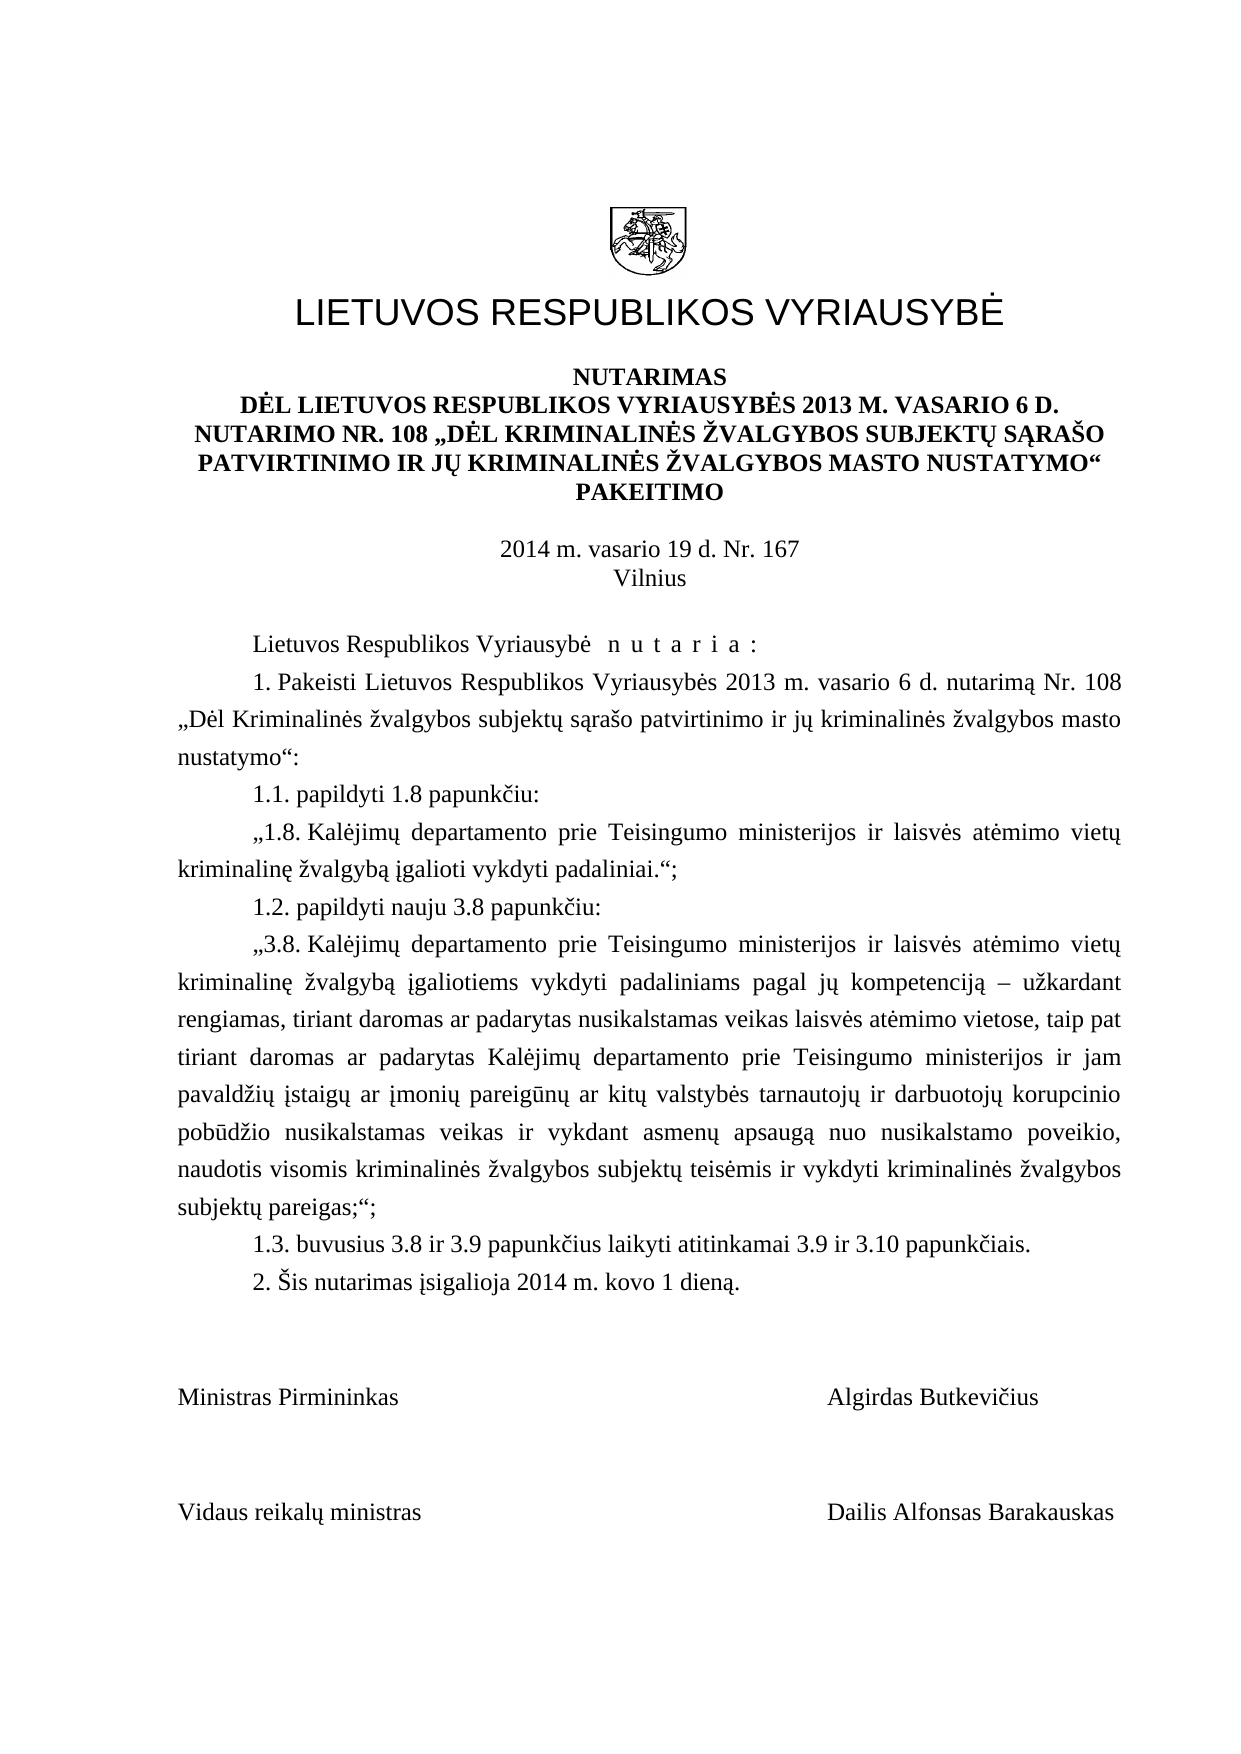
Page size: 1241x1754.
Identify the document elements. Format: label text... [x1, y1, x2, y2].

text Dėl LIETUVOS RESPUBLIKOS VYRIAUSYBĖS 2013 M. VASARIO 6 D. NUTARIMO NR. 108 „DĖL KRIMINALINĖS ŽVALGYBOS SUBJEKTŲ SĄRAŠO PATVIRTINIMO IR JŲ KRIMINALINĖS ŽVALGYBOS MASTO NUSTATYMO“ PAKEITIMO [177, 390, 1122, 505]
text 2. Šis nutarimas įsigalioja 2014 m. kovo 1 dieną. [177, 1258, 1122, 1295]
text nutarimas [177, 362, 1122, 390]
text Lietuvos Respublikos Vyriausybė nutaria: [177, 620, 1122, 658]
text 1.1. papildyti 1.8 papunkčiu: [177, 770, 1122, 808]
text Vidaus reikalų ministras Dailis Alfonsas Barakauskas [177, 1497, 1122, 1525]
text 1.3. buvusius 3.8 ir 3.9 papunkčius laikyti atitinkamai 3.9 ir 3.10 papunkčiais. [177, 1220, 1122, 1258]
text 1.2. papildyti nauju 3.8 papunkčiu: [177, 883, 1122, 920]
text „1.8. Kalėjimų departamento prie Teisingumo ministerijos ir laisvės atėmimo vietų kriminalinę žvalgybą įgalioti vykdyti padaliniai.“; [177, 808, 1122, 883]
text Lietuvos Respublikos Vyriausybė [177, 290, 1122, 333]
text Ministras Pirmininkas Algirdas Butkevičius [177, 1382, 1122, 1410]
text 1. Pakeisti Lietuvos Respublikos Vyriausybės 2013 m. vasario 6 d. nutarimą Nr. 108 „Dėl Kriminalinės žvalgybos subjektų sąrašo patvirtinimo ir jų kriminalinės žvalgybos masto nustatymo“: [177, 658, 1122, 770]
text 2014 m. vasario 19 d. Nr. 167 Vilnius [177, 534, 1122, 592]
text „3.8. Kalėjimų departamento prie Teisingumo ministerijos ir laisvės atėmimo vietų kriminalinę žvalgybą įgaliotiems vykdyti padaliniams pagal jų kompetenciją – užkardant rengiamas, tiriant daromas ar padarytas nusikalstamas veikas laisvės atėmimo vietose, taip pat tiriant daromas ar padarytas Kalėjimų departamento prie Teisingumo ministerijos ir jam pavaldžių įstaigų ar įmonių pareigūnų ar kitų valstybės tarnautojų ir darbuotojų korupcinio pobūdžio nusikalstamas veikas ir vykdant asmenų apsaugą nuo nusikalstamo poveikio, naudotis visomis kriminalinės žvalgybos subjektų teisėmis ir vykdyti kriminalinės žvalgybos subjektų pareigas;“; [177, 920, 1122, 1220]
